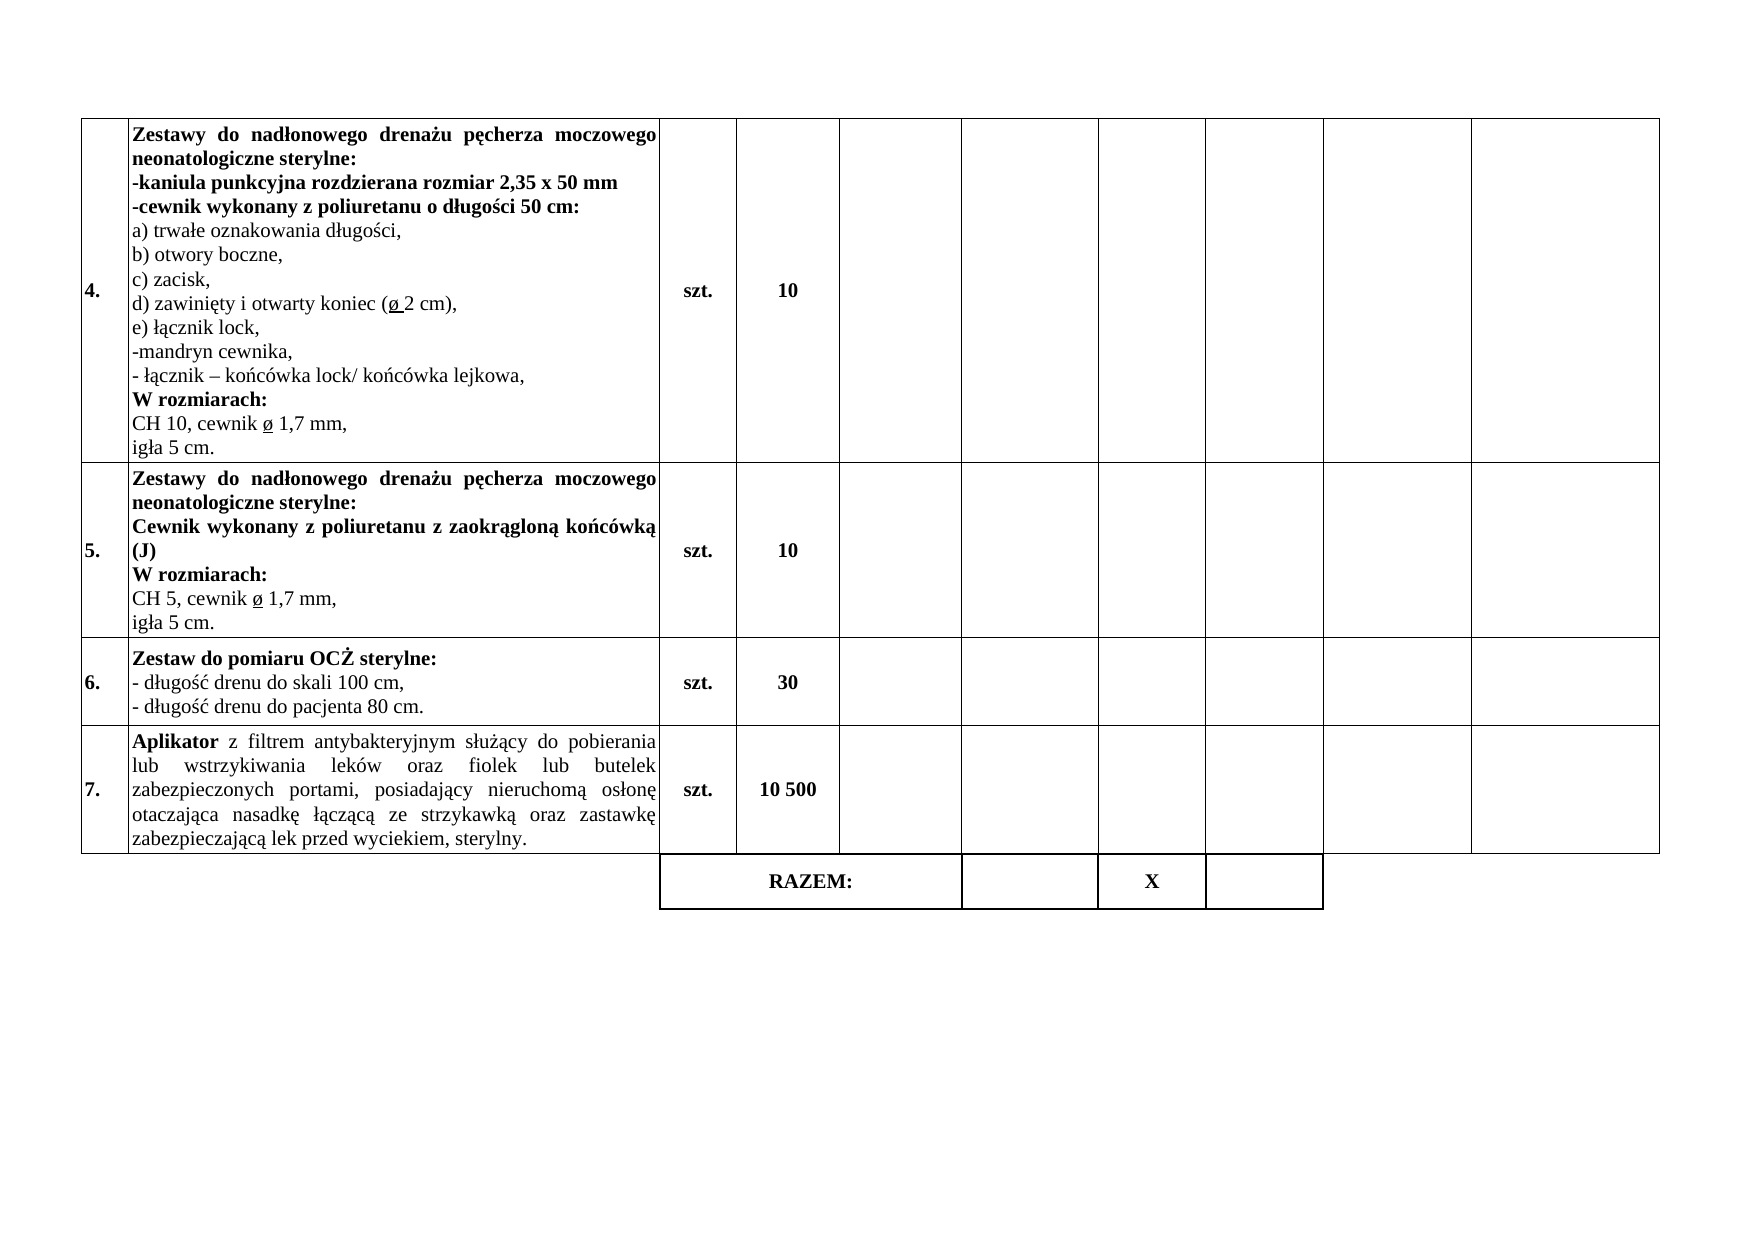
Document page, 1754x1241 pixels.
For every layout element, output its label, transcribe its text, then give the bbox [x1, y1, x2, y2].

table_cell [1471, 854, 1659, 908]
table_cell szt. [660, 638, 736, 725]
table_cell [1206, 638, 1323, 725]
table_cell [1659, 853, 1666, 908]
table_cell szt. [660, 463, 736, 637]
table_cell [1099, 638, 1205, 725]
table_cell 5. [82, 463, 128, 637]
table_cell [1324, 854, 1471, 908]
table_cell [1324, 726, 1471, 852]
table_cell [1666, 118, 1672, 462]
table_cell 6. [82, 638, 128, 725]
table_cell [840, 463, 961, 637]
table_cell X [1099, 855, 1205, 908]
table_cell [1206, 463, 1323, 637]
table_cell 30 [737, 638, 839, 725]
table_cell [962, 119, 1098, 462]
table_cell [1206, 119, 1323, 462]
table_cell 7. [82, 726, 128, 852]
table_cell [1472, 638, 1659, 725]
table_cell [1660, 725, 1666, 852]
table_cell [1207, 855, 1322, 908]
table_cell [1666, 462, 1672, 637]
table_cell 4. [82, 119, 128, 462]
table_cell [1206, 726, 1323, 852]
table_cell Zestaw do pomiaru OCŻ sterylne: - długość drenu do skali 100 cm, - długość drenu do pacjenta 80 cm. [129, 638, 659, 725]
table_cell [1472, 463, 1659, 637]
table_cell 10 [737, 119, 839, 462]
table_cell [840, 638, 961, 725]
table_cell [962, 463, 1098, 637]
table_cell szt. [660, 726, 736, 852]
table_cell [1472, 726, 1659, 852]
table_cell [962, 638, 1098, 725]
table_cell 10 [737, 463, 839, 637]
table_cell [1099, 463, 1205, 637]
table_cell [1660, 637, 1666, 725]
table_cell [1099, 119, 1205, 462]
table_cell RAZEM: [661, 855, 961, 908]
table_cell [963, 855, 1097, 908]
table_cell szt. [660, 119, 736, 462]
table_cell [1666, 637, 1672, 725]
table_cell [840, 726, 961, 852]
table_cell [129, 854, 659, 908]
table_cell [1324, 463, 1471, 637]
table_cell Zestawy do nadłonowego drenażu pęcherza moczowego neonatologiczne sterylne: -kaniula punkcyjna rozdzierana rozmiar 2,35 x 50 mm -cewnik wykonany z poliuretanu o długości 50 cm: a) trwałe oznakowania długości, b) otwory boczne, c) zacisk, d) zawinięty i otwarty koniec (ø 2 cm), e) łącznik lock, -mandryn cewnika, - łącznik – końcówka lock/ końcówka lejkowa, W rozmiarach: CH 10, cewnik ø 1,7 mm, igła 5 cm. [129, 119, 659, 462]
table_cell [1666, 725, 1672, 852]
table_cell [1099, 726, 1205, 852]
table_cell [1324, 638, 1471, 725]
table_cell Aplikator z filtrem antybakteryjnym służący do pobierania lub wstrzykiwania leków oraz fiolek lub butelek zabezpieczonych portami, posiadający nieruchomą osłonę otaczająca nasadkę łączącą ze strzykawką oraz zastawkę zabezpieczającą lek przed wyciekiem, sterylny. [129, 726, 659, 852]
table_cell [81, 854, 129, 908]
table_cell 10 500 [737, 726, 839, 852]
table_cell [1666, 853, 1672, 908]
table_cell [962, 726, 1098, 852]
table_cell Zestawy do nadłonowego drenażu pęcherza moczowego neonatologiczne sterylne: Cewnik wykonany z poliuretanu z zaokrągloną końcówką (J) W rozmiarach: CH 5, cewnik ø 1,7 mm, igła 5 cm. [129, 463, 659, 637]
table_cell [1660, 462, 1666, 637]
table_cell [840, 119, 961, 462]
table_cell [1660, 118, 1666, 462]
table_cell [1324, 119, 1471, 462]
table_cell [1472, 119, 1659, 462]
